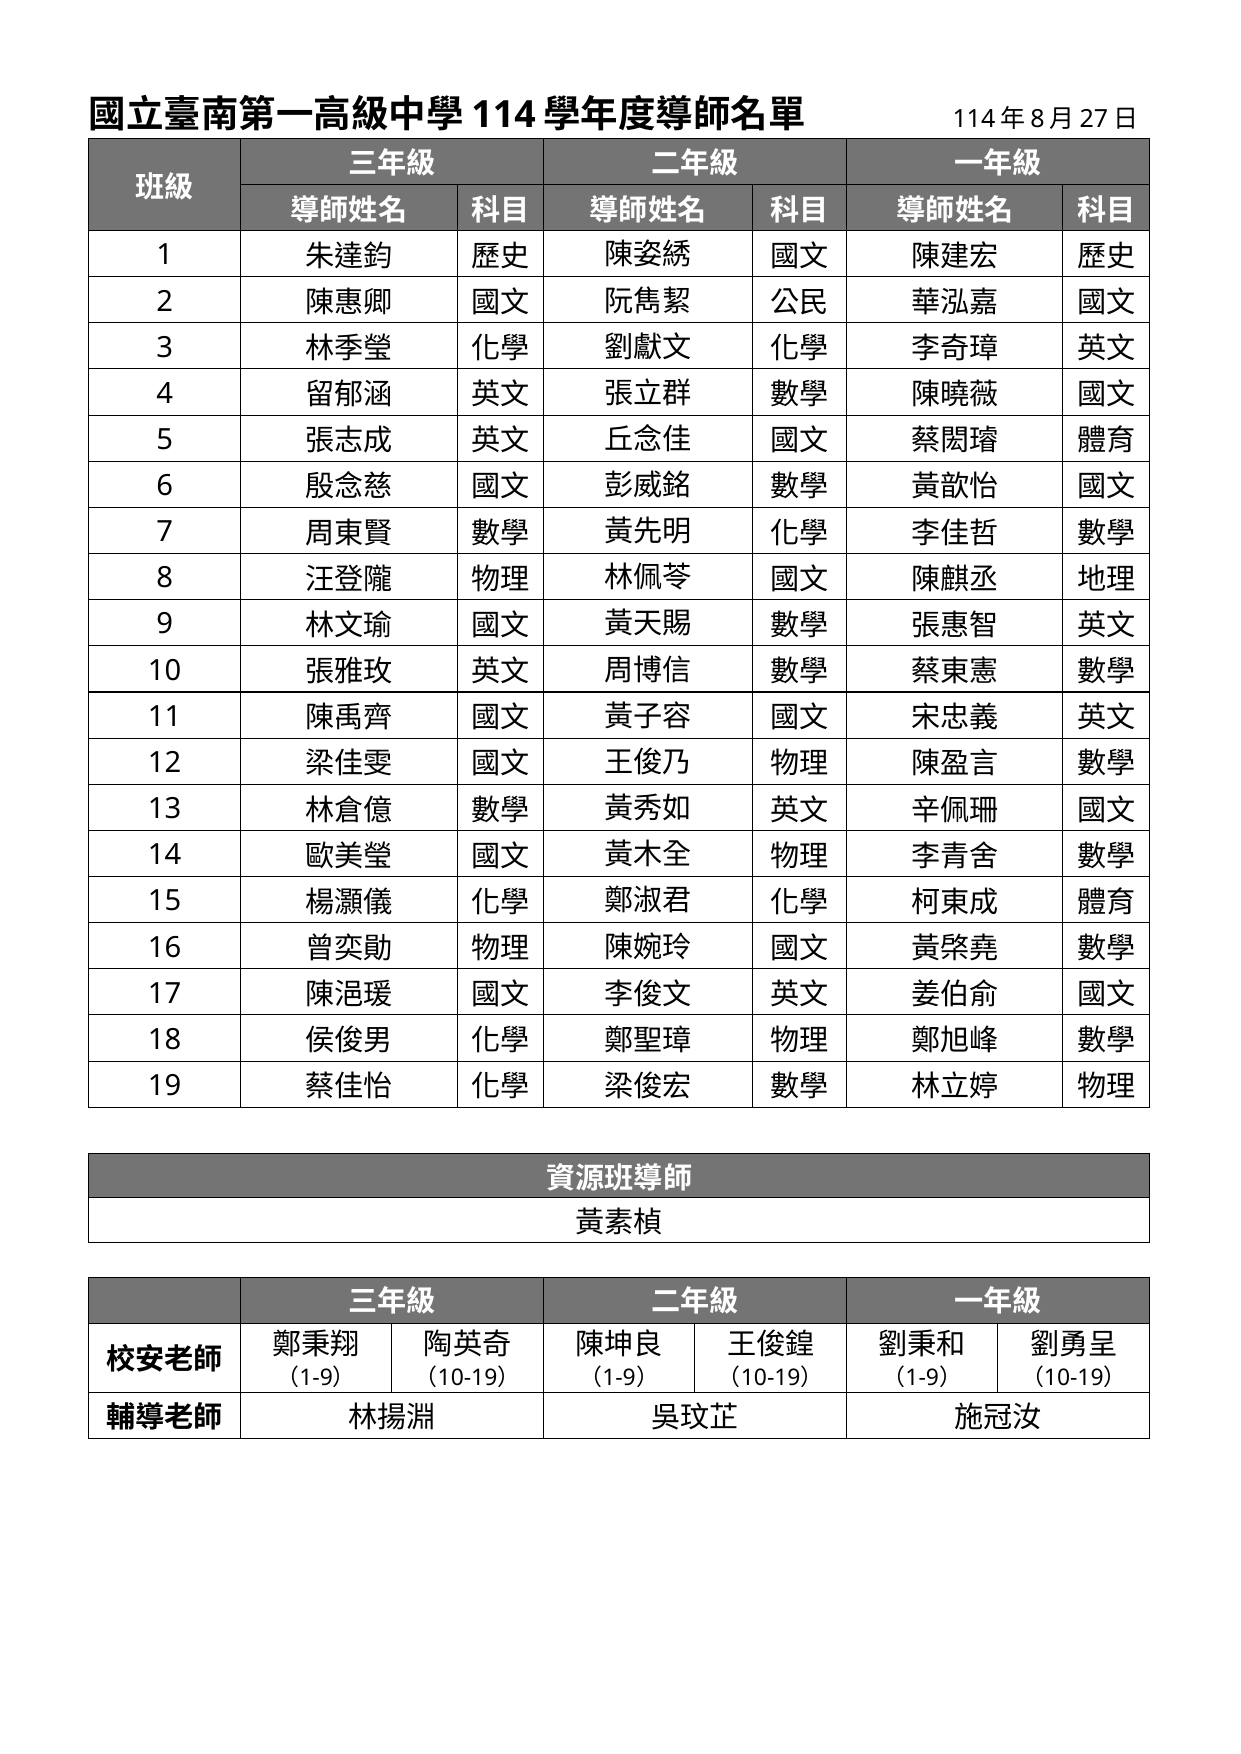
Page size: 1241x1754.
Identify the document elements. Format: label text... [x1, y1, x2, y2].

table_cell 6 [89, 462, 240, 507]
table_cell 李俊文 [544, 969, 752, 1014]
table_cell 數學 [1063, 646, 1149, 691]
table_cell 15 [89, 877, 240, 922]
table_cell 陳婉玲 [544, 923, 752, 968]
table_cell 施冠汝 [847, 1393, 1149, 1438]
table_cell 歷史 [1063, 231, 1149, 276]
table_cell 化學 [458, 877, 543, 922]
table_cell 4 [89, 369, 240, 414]
table_cell 英文 [753, 969, 846, 1014]
table_cell 國文 [458, 739, 543, 784]
table_cell 14 [89, 831, 240, 876]
table_cell 國文 [458, 600, 543, 645]
table_cell 陳惠卿 [241, 277, 457, 322]
table_cell 丘念佳 [544, 416, 752, 461]
table_cell 2 [89, 277, 240, 322]
table_cell 化學 [753, 323, 846, 368]
table_cell 蔡佳怡 [241, 1062, 457, 1107]
table_cell 劉獻文 [544, 323, 752, 368]
text 國立臺南第一高級中學114學年度導師名單 114年8月27日 [89, 89, 1152, 138]
table_cell 化學 [458, 323, 543, 368]
table_header 三年級 [241, 139, 543, 184]
table_cell 林倉億 [241, 785, 457, 830]
table_cell 英文 [1063, 323, 1149, 368]
table_cell 物理 [753, 831, 846, 876]
table_cell 歐美瑩 [241, 831, 457, 876]
table_cell 姜伯俞 [847, 969, 1062, 1014]
table_cell 13 [89, 785, 240, 830]
table_cell 陳麒丞 [847, 554, 1062, 599]
table_cell 體育 [1063, 416, 1149, 461]
table_cell 1 [89, 231, 240, 276]
table_cell 國文 [753, 923, 846, 968]
table_cell 數學 [1063, 923, 1149, 968]
table_cell 化學 [458, 1015, 543, 1061]
table_cell 9 [89, 600, 240, 645]
table_cell 鄭淑君 [544, 877, 752, 922]
table_cell 英文 [1063, 693, 1149, 737]
table_header 三年級 [241, 1278, 543, 1323]
table_cell 校安老師 [89, 1324, 240, 1392]
table_cell 英文 [458, 369, 543, 414]
table_cell 辛佩珊 [847, 785, 1062, 830]
table_cell 林佩苓 [544, 554, 752, 599]
table_cell 科目 [753, 185, 846, 230]
table_cell 國文 [753, 416, 846, 461]
table_cell 林揚淵 [241, 1393, 543, 1438]
table_cell 18 [89, 1015, 240, 1061]
table_cell 國文 [1063, 462, 1149, 507]
table_cell 阮雋絜 [544, 277, 752, 322]
table_cell 宋忠義 [847, 693, 1062, 737]
table_cell 5 [89, 416, 240, 461]
table_cell 柯東成 [847, 877, 1062, 922]
table_cell 化學 [458, 1062, 543, 1107]
table_cell 科目 [1063, 185, 1149, 230]
table_cell 朱達鈞 [241, 231, 457, 276]
table_cell 陶英奇 （10-19） [392, 1324, 543, 1392]
table_cell 陳盈言 [847, 739, 1062, 784]
table_cell 數學 [753, 369, 846, 414]
table_cell 導師姓名 [544, 185, 752, 230]
table_cell 歷史 [458, 231, 543, 276]
table_cell 國文 [1063, 369, 1149, 414]
table_cell 物理 [753, 1015, 846, 1061]
table_cell 國文 [458, 693, 543, 737]
table_cell 國文 [458, 831, 543, 876]
table_cell 國文 [1063, 785, 1149, 830]
table_cell 梁俊宏 [544, 1062, 752, 1107]
table_cell 國文 [1063, 969, 1149, 1014]
table_cell 英文 [458, 646, 543, 691]
table_cell 黃子容 [544, 693, 752, 737]
table_cell 國文 [458, 969, 543, 1014]
table_cell 7 [89, 508, 240, 553]
table_cell 公民 [753, 277, 846, 322]
table_cell 吳玟芷 [544, 1393, 846, 1438]
table_cell 數學 [1063, 739, 1149, 784]
table_cell 陳浥瑗 [241, 969, 457, 1014]
table_cell 國文 [1063, 277, 1149, 322]
table_cell 張志成 [241, 416, 457, 461]
table_cell 數學 [1063, 831, 1149, 876]
table_cell 張雅玫 [241, 646, 457, 691]
table_cell 導師姓名 [241, 185, 457, 230]
table_cell 化學 [753, 877, 846, 922]
table_cell 數學 [1063, 508, 1149, 553]
table_cell 周東賢 [241, 508, 457, 553]
table_header 二年級 [544, 139, 846, 184]
table_cell 陳曉薇 [847, 369, 1062, 414]
table_cell 李青舍 [847, 831, 1062, 876]
table_cell 黃天賜 [544, 600, 752, 645]
table_cell 數學 [753, 1062, 846, 1107]
table_cell 國文 [458, 277, 543, 322]
table_cell 黃棨堯 [847, 923, 1062, 968]
table_cell 數學 [1063, 1015, 1149, 1061]
table_cell 留郁涵 [241, 369, 457, 414]
table_cell 數學 [753, 600, 846, 645]
table_cell 黃歆怡 [847, 462, 1062, 507]
table_cell 導師姓名 [847, 185, 1062, 230]
table_cell 輔導老師 [89, 1393, 240, 1438]
table_cell 3 [89, 323, 240, 368]
table_cell 地理 [1063, 554, 1149, 599]
table_cell 資源班導師 [89, 1154, 1149, 1197]
table_cell 鄭旭峰 [847, 1015, 1062, 1061]
table_cell 國文 [753, 693, 846, 737]
table_cell 鄭聖璋 [544, 1015, 752, 1061]
table_cell 數學 [458, 785, 543, 830]
table_cell 國文 [458, 462, 543, 507]
table_cell 蔡東憲 [847, 646, 1062, 691]
table_cell 劉勇呈 （10-19） [998, 1324, 1149, 1392]
table_cell 物理 [458, 554, 543, 599]
table_cell 曾奕勛 [241, 923, 457, 968]
table_cell 楊灝儀 [241, 877, 457, 922]
table_cell 張惠智 [847, 600, 1062, 645]
table_cell 蔡閎璿 [847, 416, 1062, 461]
table_cell 劉秉和 （1-9） [847, 1324, 997, 1392]
table_cell 李佳哲 [847, 508, 1062, 553]
table_cell 王俊鍠 （10-19） [695, 1324, 846, 1392]
table_cell 林季瑩 [241, 323, 457, 368]
table_cell 化學 [753, 508, 846, 553]
table_cell 科目 [458, 185, 543, 230]
table_cell 黃素楨 [89, 1198, 1149, 1242]
table_cell 王俊乃 [544, 739, 752, 784]
table_header 一年級 [847, 1278, 1149, 1323]
table_cell 國文 [753, 554, 846, 599]
table_cell 華泓嘉 [847, 277, 1062, 322]
table_cell 10 [89, 646, 240, 691]
table_cell 物理 [1063, 1062, 1149, 1107]
table_cell 19 [89, 1062, 240, 1107]
table_cell 鄭秉翔 （1-9） [241, 1324, 391, 1392]
table_cell 梁佳雯 [241, 739, 457, 784]
table_cell 黃木全 [544, 831, 752, 876]
table_cell 黃先明 [544, 508, 752, 553]
table_cell 李奇璋 [847, 323, 1062, 368]
table_cell 12 [89, 739, 240, 784]
table_cell 侯俊男 [241, 1015, 457, 1061]
table_cell 國文 [753, 231, 846, 276]
table_cell 黃秀如 [544, 785, 752, 830]
table_cell 林文瑜 [241, 600, 457, 645]
table_cell 彭威銘 [544, 462, 752, 507]
table_cell 陳坤良 （1-9） [544, 1324, 694, 1392]
table_cell 周博信 [544, 646, 752, 691]
table_cell 數學 [458, 508, 543, 553]
table_cell 陳禹齊 [241, 693, 457, 737]
table_cell 英文 [753, 785, 846, 830]
table_cell 16 [89, 923, 240, 968]
table_cell 物理 [753, 739, 846, 784]
table_cell 英文 [1063, 600, 1149, 645]
table_cell 林立婷 [847, 1062, 1062, 1107]
table_cell 數學 [753, 462, 846, 507]
table_cell 汪登隴 [241, 554, 457, 599]
table_cell 陳建宏 [847, 231, 1062, 276]
table_cell 17 [89, 969, 240, 1014]
table_cell 體育 [1063, 877, 1149, 922]
table_cell 張立群 [544, 369, 752, 414]
table_header 一年級 [847, 139, 1149, 184]
table_header [89, 1278, 240, 1323]
table_cell 數學 [753, 646, 846, 691]
table_cell 殷念慈 [241, 462, 457, 507]
table_header 班級 [89, 139, 240, 230]
table_cell 8 [89, 554, 240, 599]
table_cell 陳姿綉 [544, 231, 752, 276]
table_cell 11 [89, 693, 240, 737]
table_cell [89, 1108, 1149, 1153]
table_cell 物理 [458, 923, 543, 968]
table_cell 英文 [458, 416, 543, 461]
table_header 二年級 [544, 1278, 846, 1323]
